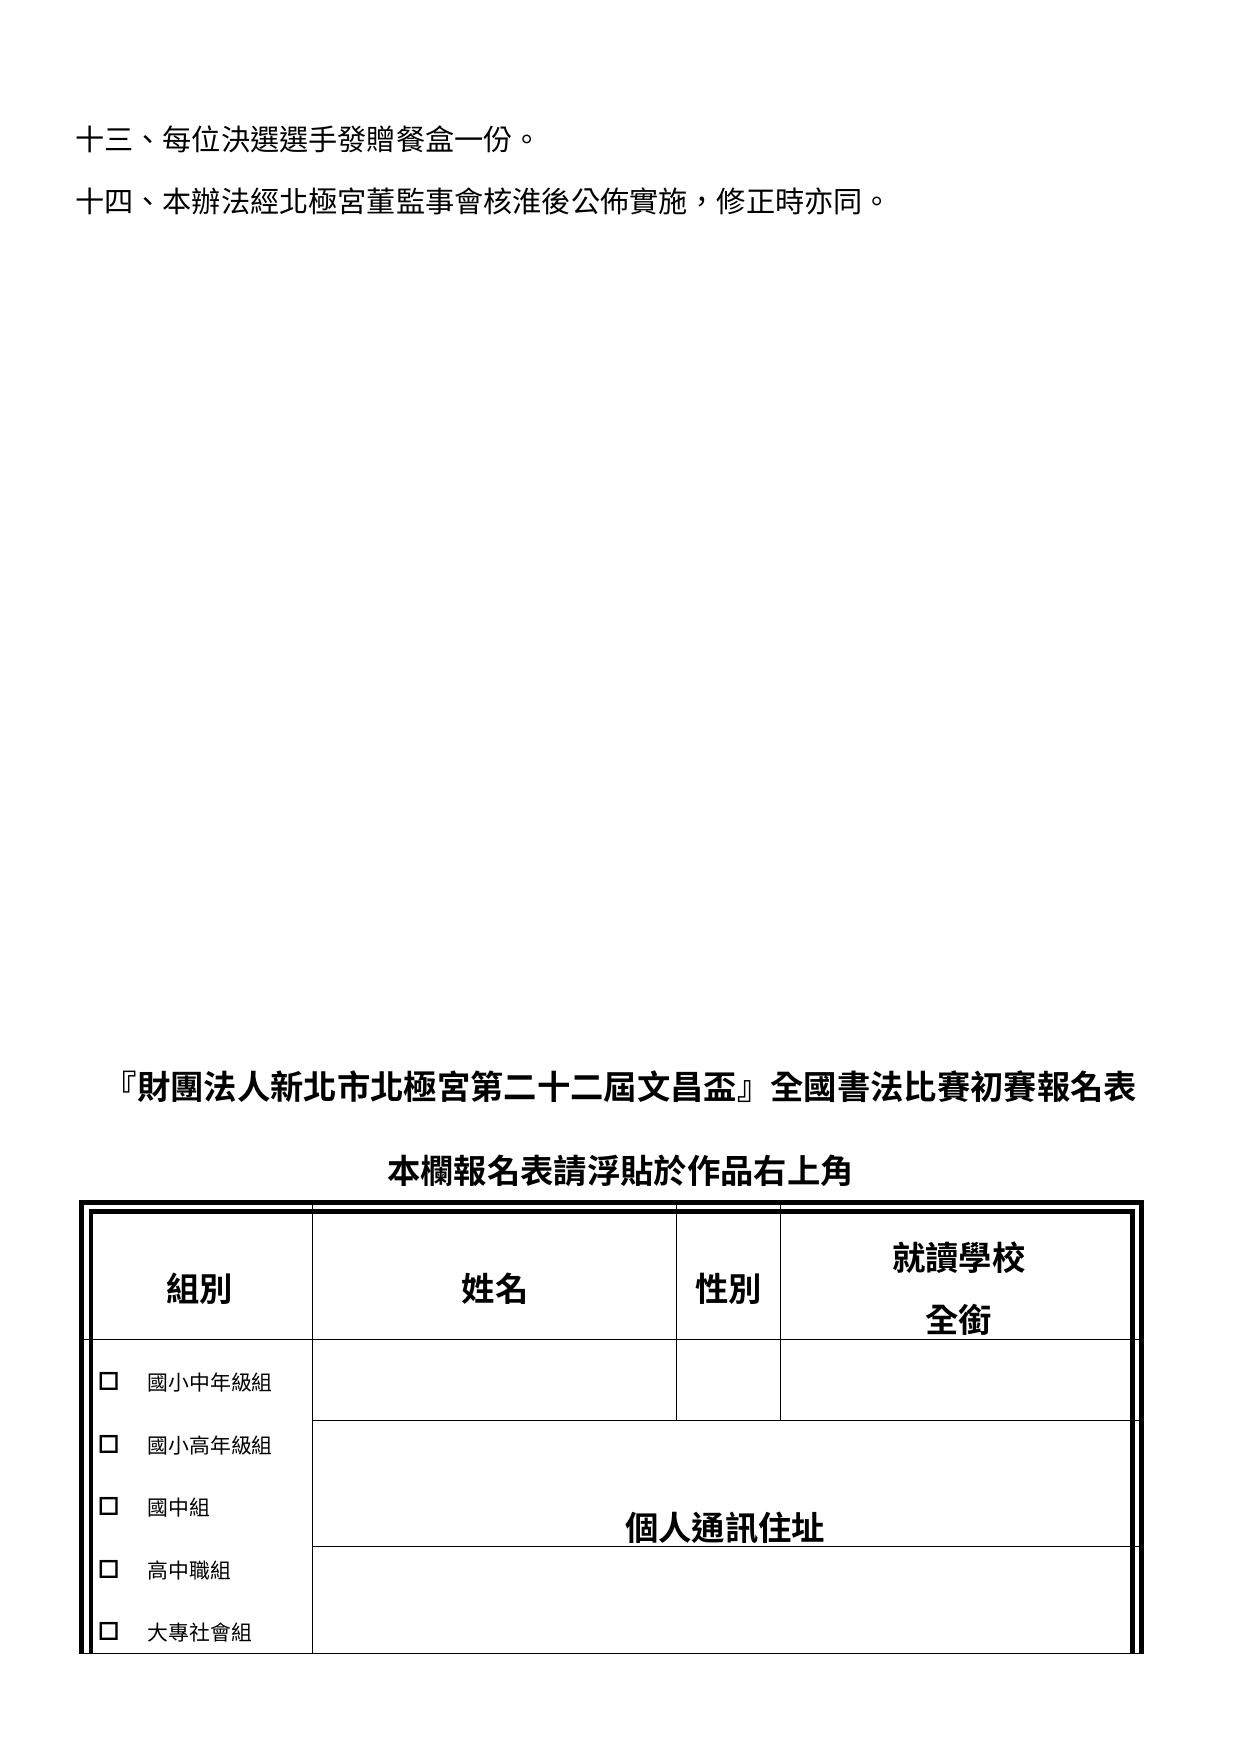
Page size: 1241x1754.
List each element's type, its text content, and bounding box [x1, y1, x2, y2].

table_header 性別 [677, 1214, 780, 1339]
text 十四、本辦法經北極宮董監事會核淮後公佈實施，修正時亦同。 [75, 158, 1165, 221]
table_cell [677, 1340, 780, 1420]
table_cell [781, 1340, 1130, 1420]
text 十三、每位決選選手發贈餐盒一份。 [75, 96, 1165, 158]
table_header [313, 1205, 676, 1209]
table_header 組別 [86, 1205, 312, 1339]
table_cell [313, 1547, 1130, 1652]
text 『財團法人新北市北極宮第二十二屆文昌盃』全國書法比賽初賽報名表 [75, 1044, 1165, 1106]
table_header 就讀學校 全銜 [781, 1205, 1137, 1339]
text 本欄報名表請浮貼於作品右上角 [75, 1127, 1165, 1189]
table_cell [313, 1340, 676, 1420]
table_header 姓名 [313, 1214, 676, 1339]
table_header [677, 1205, 780, 1209]
table_cell 國小中年級組 國小高年級組 國中組 高中職組 大專社會組 長青組 [93, 1340, 312, 1652]
table_cell 個人通訊住址 [313, 1421, 1130, 1546]
